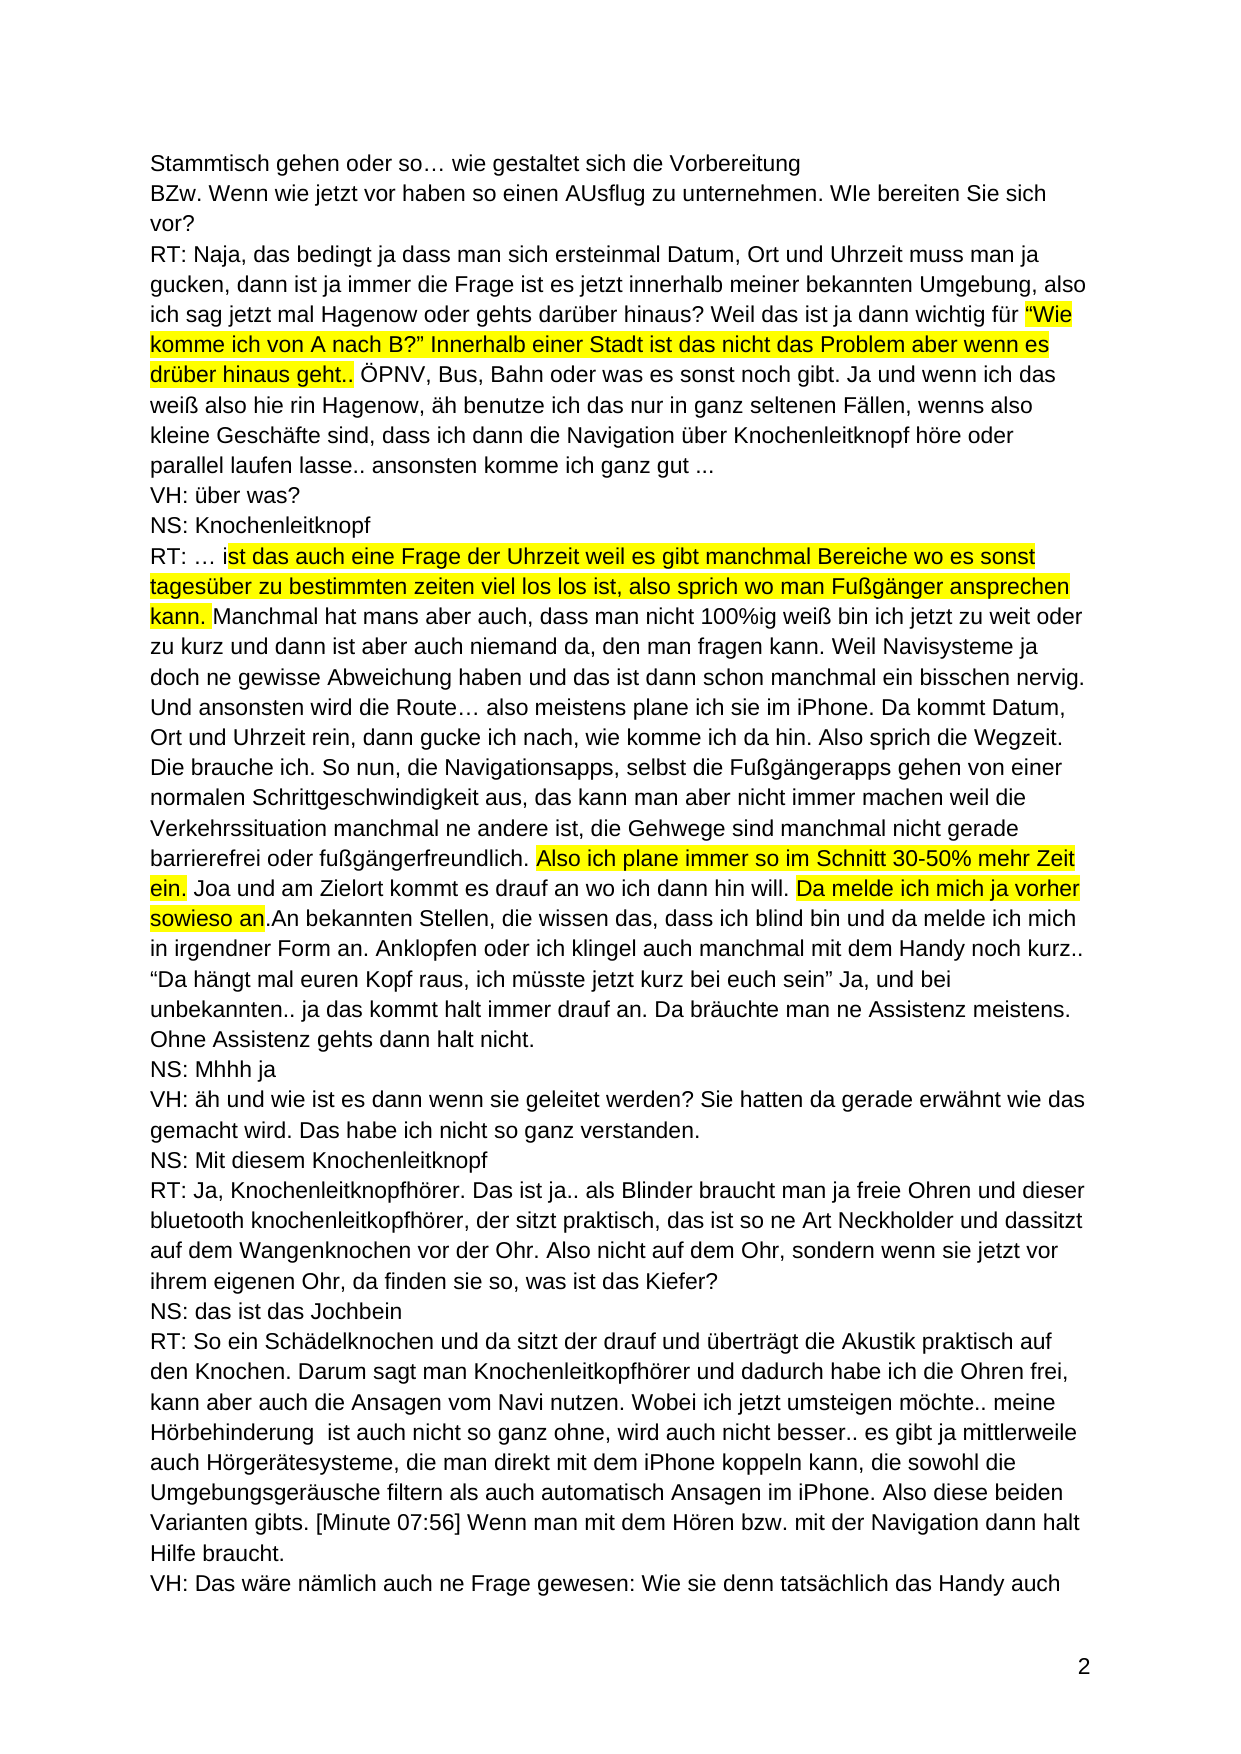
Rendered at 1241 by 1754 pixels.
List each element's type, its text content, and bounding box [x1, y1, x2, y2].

text BZw. Wenn wie jetzt vor haben so einen AUsflug zu unternehmen. WIe bereiten Sie sich vor? [150, 180, 1090, 237]
text Stammtisch gehen oder so… wie gestaltet sich die Vorbereitung [150, 150, 1090, 176]
text VH: äh und wie ist es dann wenn sie geleitet werden? Sie hatten da gerade erwähnt wie das gemacht wird. Das habe ich nicht so ganz verstanden. [150, 1086, 1090, 1143]
text NS: Knochenleitknopf [150, 512, 1090, 539]
text VH: über was? [150, 482, 1090, 509]
text NS: Mhhh ja [150, 1056, 1090, 1083]
text RT: … ist das auch eine Frage der Uhrzeit weil es gibt manchmal Bereiche wo es sonst tagesüber zu bestimmten zeiten viel los los ist, also sprich wo man Fußgänger ansprechen kann. Manchmal hat mans aber auch, dass man nicht 100%ig weiß bin ich jetzt zu weit oder zu kurz und dann ist aber auch niemand da, den man fragen kann. Weil Navisysteme ja doch ne gewisse Abweichung haben und das ist dann schon manchmal ein bisschen nervig. Und ansonsten wird die Route… also meistens plane ich sie im iPhone. Da kommt Datum, Ort und Uhrzeit rein, dann gucke ich nach, wie komme ich da hin. Also sprich die Wegzeit. Die brauche ich. So nun, die Navigationsapps, selbst die Fußgängerapps gehen von einer normalen Schrittgeschwindigkeit aus, das kann man aber nicht immer machen weil die Verkehrssituation manchmal ne andere ist, die Gehwege sind manchmal nicht gerade barrierefrei oder fußgängerfreundlich. Also ich plane immer so im Schnitt 30-50% mehr Zeit ein. Joa und am Zielort kommt es drauf an wo ich dann hin will. Da melde ich mich ja vorher sowieso an.An bekannten Stellen, die wissen das, dass ich blind bin und da melde ich mich in irgendner Form an. Anklopfen oder ich klingel auch manchmal mit dem Handy noch kurz.. “Da hängt mal euren Kopf raus, ich müsste jetzt kurz bei euch sein” Ja, und bei unbekannten.. ja das kommt halt immer drauf an. Da bräuchte man ne Assistenz meistens. Ohne Assistenz gehts dann halt nicht. [150, 543, 1090, 1052]
text NS: das ist das Jochbein [150, 1298, 1090, 1324]
text RT: Ja, Knochenleitknopfhörer. Das ist ja.. als Blinder braucht man ja freie Ohren und dieser bluetooth knochenleitkopfhörer, der sitzt praktisch, das ist so ne Art Neckholder und dassitzt auf dem Wangenknochen vor der Ohr. Also nicht auf dem Ohr, sondern wenn sie jetzt vor ihrem eigenen Ohr, da finden sie so, was ist das Kiefer? [150, 1177, 1090, 1294]
text RT: So ein Schädelknochen und da sitzt der drauf und überträgt die Akustik praktisch auf den Knochen. Darum sagt man Knochenleitkopfhörer und dadurch habe ich die Ohren frei, kann aber auch die Ansagen vom Navi nutzen. Wobei ich jetzt umsteigen möchte.. meine Hörbehinderung ist auch nicht so ganz ohne, wird auch nicht besser.. es gibt ja mittlerweile auch Hörgerätesysteme, die man direkt mit dem iPhone koppeln kann, die sowohl die Umgebungsgeräusche filtern als auch automatisch Ansagen im iPhone. Also diese beiden Varianten gibts. [Minute 07:56] Wenn man mit dem Hören bzw. mit der Navigation dann halt Hilfe braucht. [150, 1328, 1090, 1566]
text VH: Das wäre nämlich auch ne Frage gewesen: Wie sie denn tatsächlich das Handy auch [150, 1570, 1090, 1596]
text NS: Mit diesem Knochenleitknopf [150, 1147, 1090, 1173]
text RT: Naja, das bedingt ja dass man sich ersteinmal Datum, Ort und Uhrzeit muss man ja gucken, dann ist ja immer die Frage ist es jetzt innerhalb meiner bekannten Umgebung, also ich sag jetzt mal Hagenow oder gehts darüber hinaus? Weil das ist ja dann wichtig für “Wie komme ich von A nach B?” Innerhalb einer Stadt ist das nicht das Problem aber wenn es drüber hinaus geht.. ÖPNV, Bus, Bahn oder was es sonst noch gibt. Ja und wenn ich das weiß also hie rin Hagenow, äh benutze ich das nur in ganz seltenen Fällen, wenns also kleine Geschäfte sind, dass ich dann die Navigation über Knochenleitknopf höre oder parallel laufen lasse.. ansonsten komme ich ganz gut ... [150, 241, 1090, 478]
